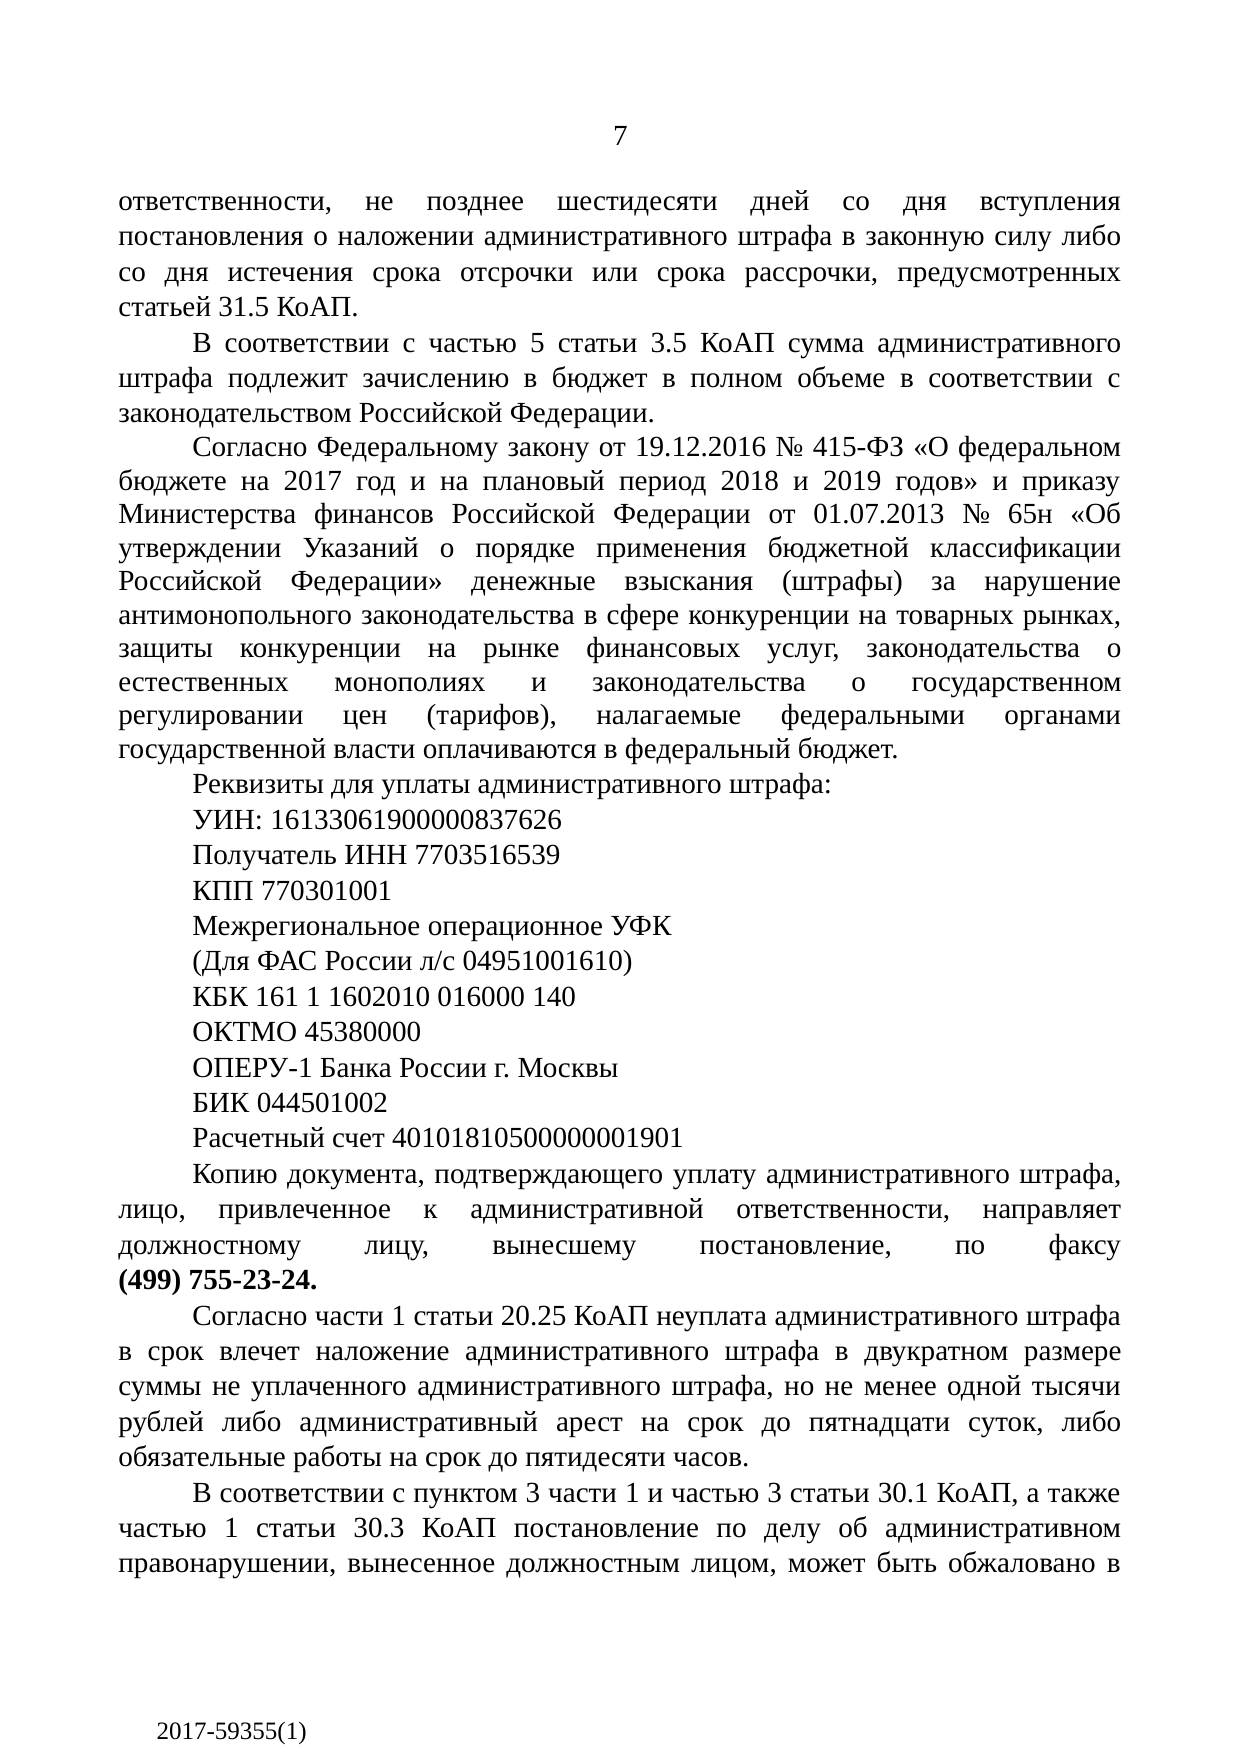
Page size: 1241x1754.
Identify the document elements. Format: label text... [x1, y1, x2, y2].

text ОКТМО 45380000 [118, 1012, 1122, 1048]
text Межрегиональное операционное УФК [118, 906, 1122, 942]
text Расчетный счет 40101810500000001901 [118, 1119, 1122, 1154]
text Согласно части 1 статьи 20.25 КоАП неуплата административного штрафа в срок влечет наложение административного штрафа в двукратном размере суммы не уплаченного административного штрафа, но не менее одной тысячи рублей либо административный арест на срок до пятнадцати суток, либо обязательные работы на срок до пятидесяти часов. [118, 1296, 1122, 1473]
text В соответствии с частью 5 статьи 3.5 КоАП сумма административного штрафа подлежит зачислению в бюджет в полном объеме в соответствии с законодательством Российской Федерации. [118, 323, 1122, 429]
text ОПЕРУ-1 Банка России г. Москвы [118, 1048, 1122, 1083]
text УИН: 16133061900000837626 [118, 800, 1122, 835]
text КБК 161 1 1602010 016000 140 [118, 977, 1122, 1012]
text ответственности, не позднее шестидесяти дней со дня вступления постановления о наложении административного штрафа в законную силу либо со дня истечения срока отсрочки или срока рассрочки, предусмотренных статьей 31.5 КоАП. [118, 181, 1122, 323]
text Копию документа, подтверждающего уплату административного штрафа, лицо, привлеченное к административной ответственности, направляет должностному лицу, вынесшему постановление, по факсу (499) 755-23-24. [118, 1154, 1122, 1296]
text В соответствии с пунктом 3 части 1 и частью 3 статьи 30.1 КоАП, а также частью 1 статьи 30.3 КоАП постановление по делу об административном правонарушении, вынесенное должностным лицом, может быть обжаловано в [118, 1473, 1122, 1579]
text Получатель ИНН 7703516539 [118, 835, 1122, 871]
text (Для ФАС России л/с 04951001610) [118, 942, 1122, 977]
text Согласно Федеральному закону от 19.12.2016 № 415-ФЗ «О федеральном бюджете на 2017 год и на плановый период 2018 и 2019 годов» и приказу Министерства финансов Российской Федерации от 01.07.2013 № 65н «Об утверждении Указаний о порядке применения бюджетной классификации Российской Федерации» денежные взыскания (штрафы) за нарушение антимонопольного законодательства в сфере конкуренции на товарных рынках, защиты конкуренции на рынке финансовых услуг, законодательства о естественных монополиях и законодательства о государственном регулировании цен (тарифов), налагаемые федеральными органами государственной власти оплачиваются в федеральный бюджет. [118, 429, 1122, 764]
text БИК 044501002 [118, 1083, 1122, 1119]
text КПП 770301001 [118, 871, 1122, 906]
text Реквизиты для уплаты административного штрафа: [118, 764, 1122, 800]
